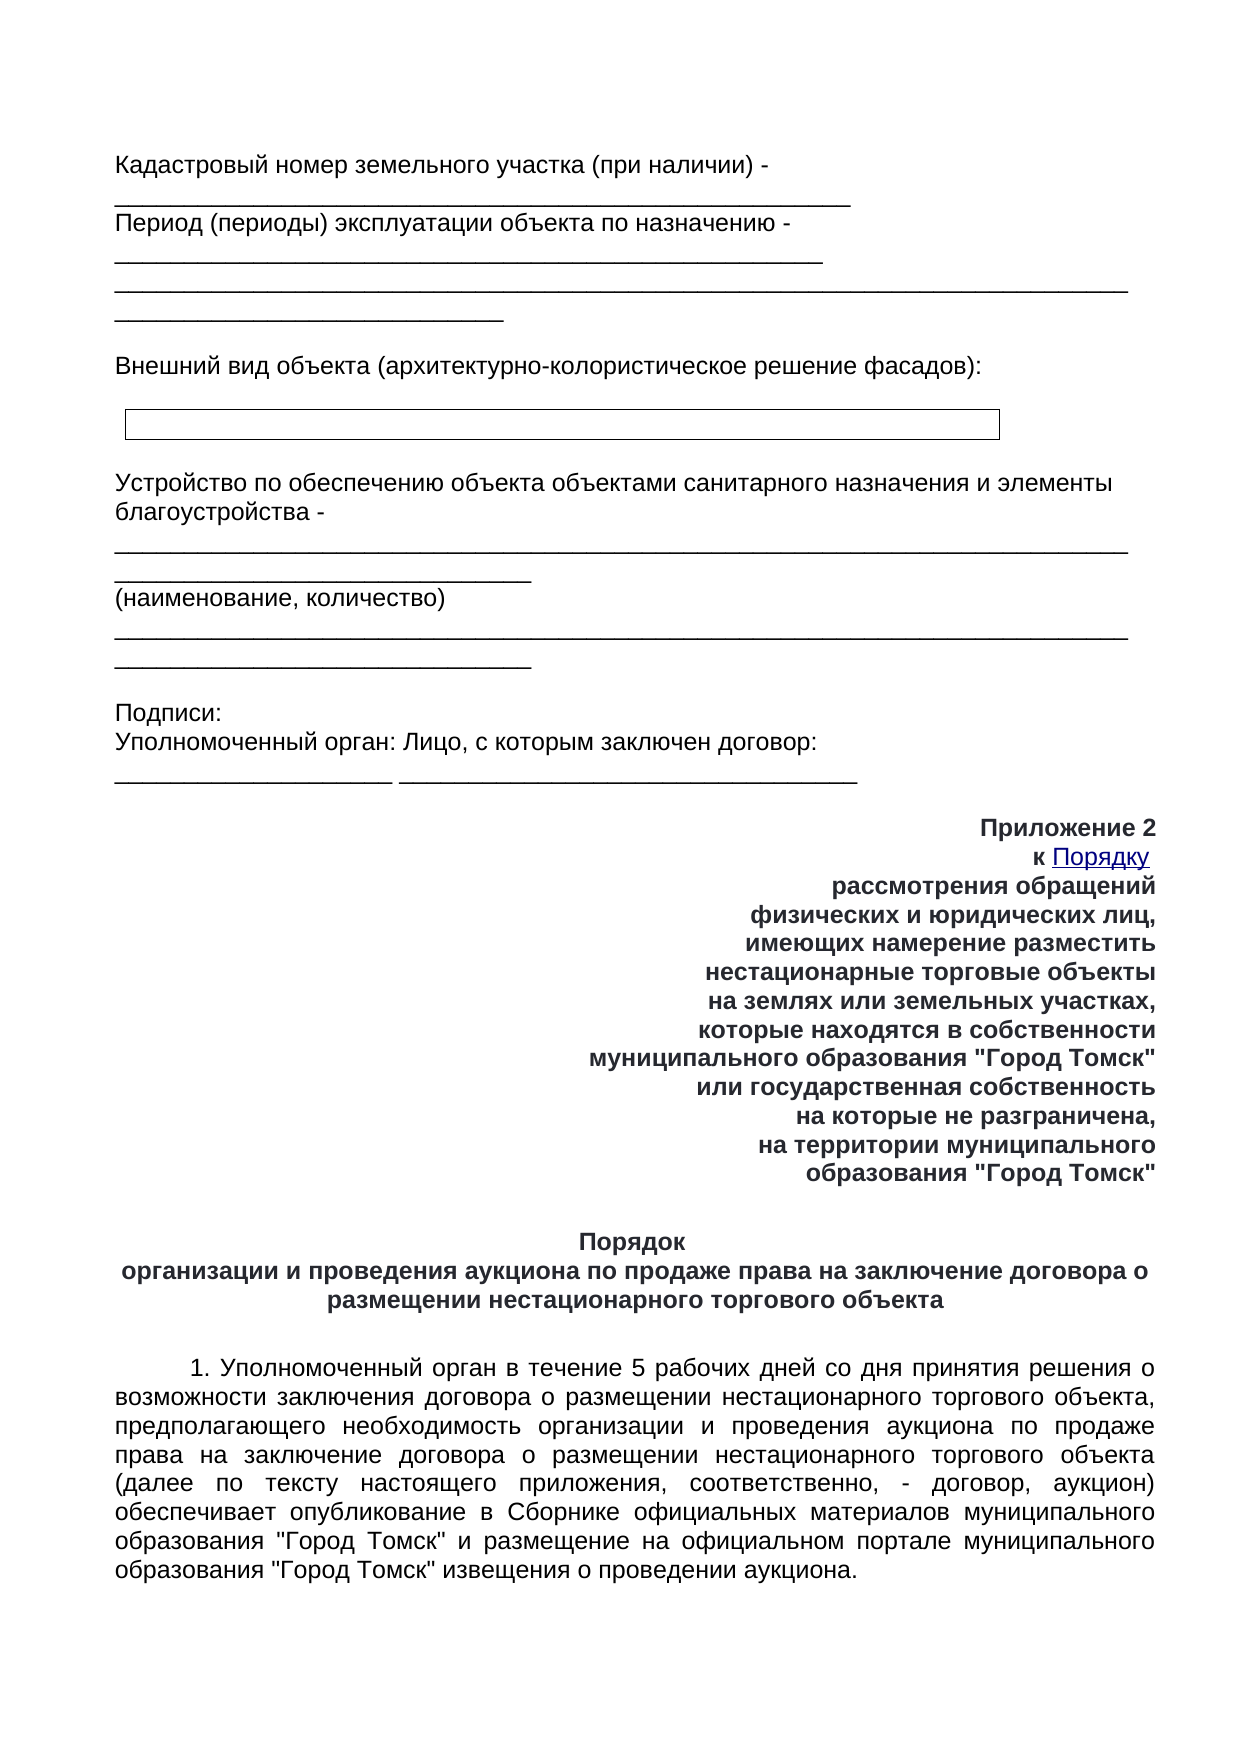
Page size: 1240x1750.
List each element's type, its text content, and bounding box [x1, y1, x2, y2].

text Уполномоченный орган: Лицо, с которым заключен договор: [114, 727, 1156, 756]
text Подписи: [114, 698, 1156, 727]
text _________________________________________________________________________ ______________________________ [114, 612, 1156, 669]
text Период (периоды) эксплуатации объекта по назначению - ___________________________________________________ [114, 207, 1156, 265]
text Кадастровый номер земельного участка (при наличии) - _____________________________________________________ [114, 150, 1156, 207]
text 1. Уполномоченный орган в течение 5 рабочих дней со дня принятия решения о возможности заключения договора о размещении нестационарного торгового объекта, предполагающего необходимость организации и проведения аукциона по продаже права на заключение договора о размещении нестационарного торгового объекта (далее по тексту настоящего приложения, соответственно, - договор, аукцион) обеспечивает опубликование в Сборнике официальных материалов муниципального образования "Город Томск" и размещение на официальном портале муниципального образования "Город Томск" извещения о проведении аукциона. [114, 1353, 1156, 1583]
table_header [126, 410, 999, 438]
text ____________________ _________________________________ [114, 756, 1156, 784]
text Устройство по обеспечению объекта объектами санитарного назначения и элементы благоустройства - _________________________________________________________________________ ______________________________ [114, 468, 1156, 583]
subtitle Порядок организации и проведения аукциона по продаже права на заключение договора о размещении нестационарного торгового объекта [114, 1227, 1156, 1313]
text (наименование, количество) [114, 583, 1156, 612]
text Внешний вид объекта (архитектурно-колористическое решение фасадов): [114, 351, 1156, 380]
text Приложение 2 к Порядку рассмотрения обращений физических и юридических лиц, имеющих намерение разместить нестационарные торговые объекты на землях или земельных участках, которые находятся в собственности муниципального образования "Город Томск" или государственная собственность на которые не разграничена, на территории муниципального образования "Город Томск" [114, 813, 1156, 1187]
text _________________________________________________________________________ ____________________________ [114, 265, 1156, 322]
